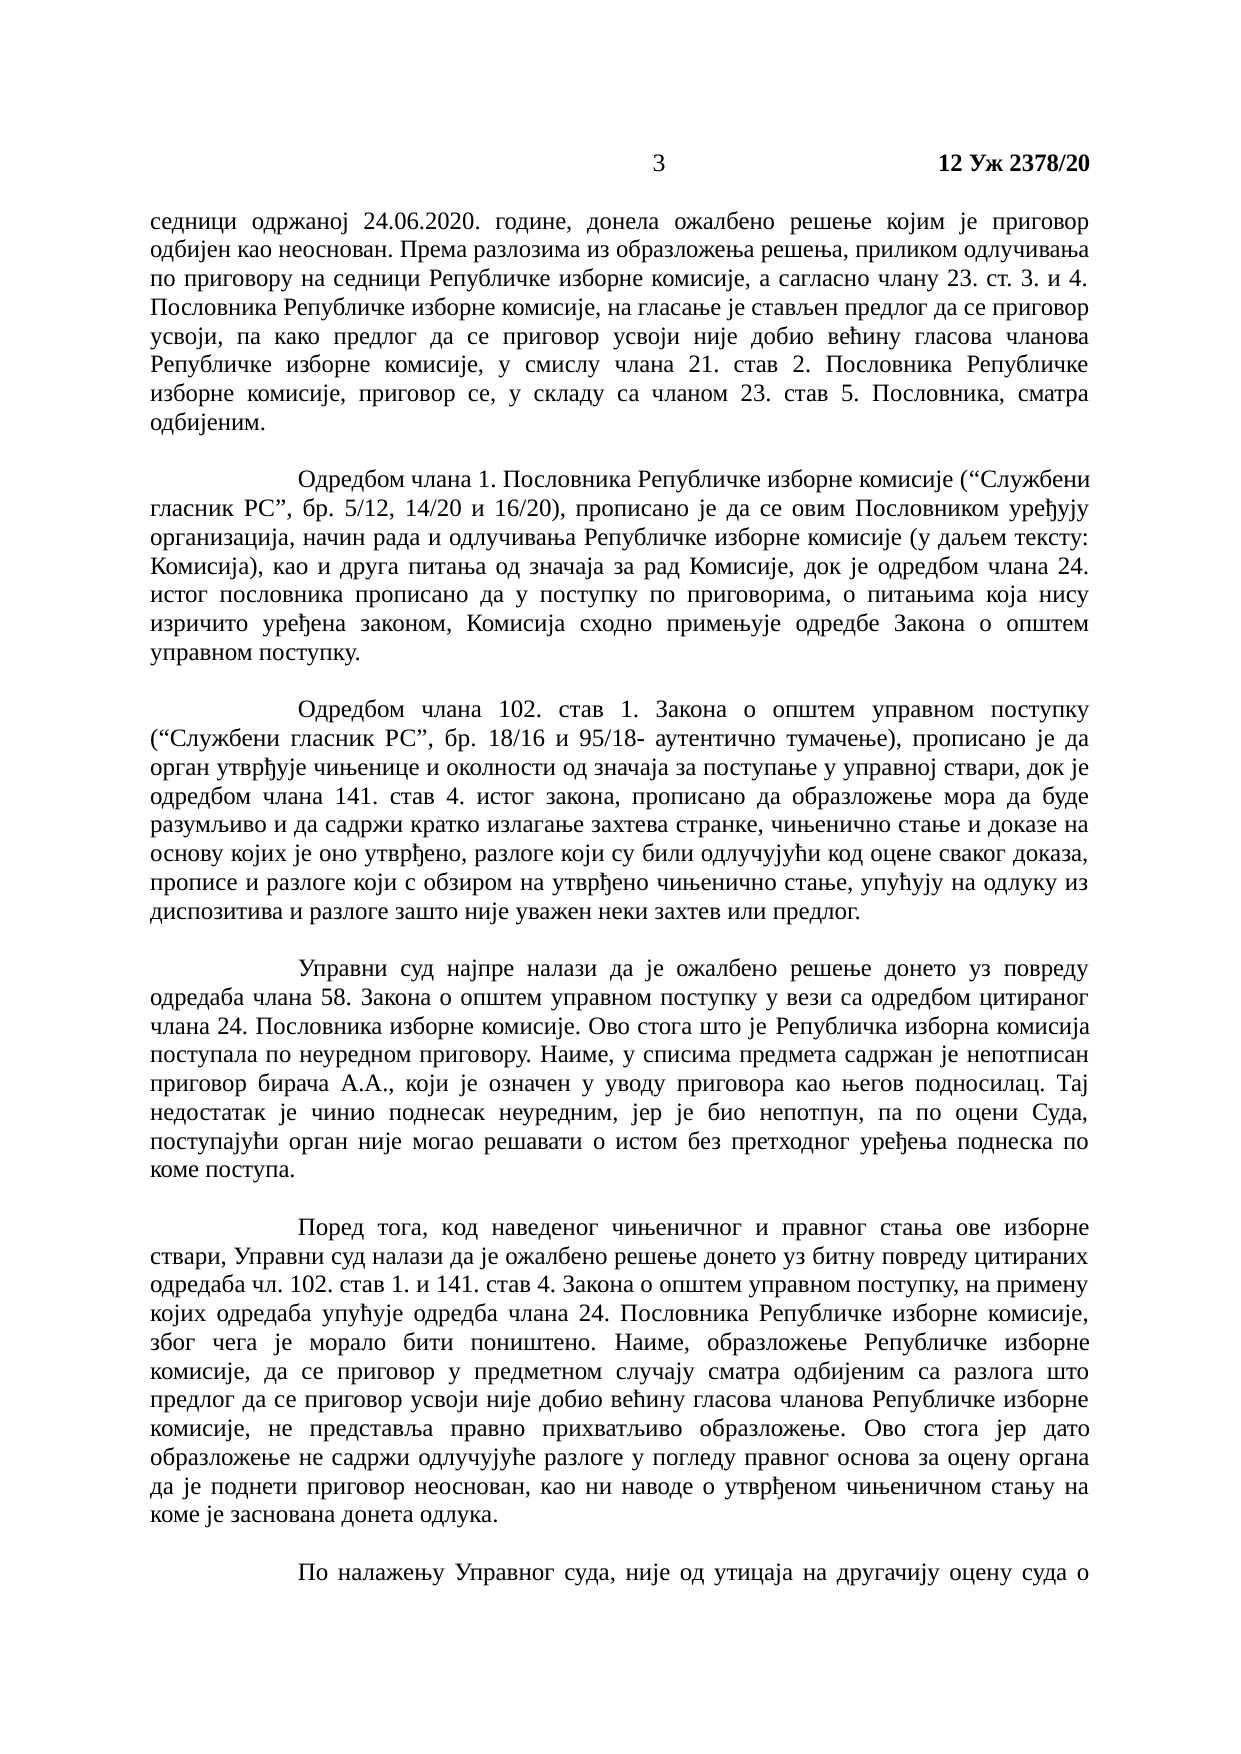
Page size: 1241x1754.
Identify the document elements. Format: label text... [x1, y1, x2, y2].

text Управни суд најпре налази да је ожалбено решење донето уз повреду одредаба члана 58. Закона о општем управном поступку у вези са одредбом цитираног члана 24. Пословника изборне комисије. Ово стога што је Републичка изборна комисија поступала по неуредном приговору. Наиме, у списима предмета садржан је непотписан приговор бирача A.A., који је означен у уводу приговора као његов подносилац. Тај недостатак је чинио поднесак неуредним, јер је био непотпун, па по оцени Суда, поступајући орган није могао решавати о истом без претходног уређења поднеска по коме поступа. [150, 953, 1090, 1183]
text По налажењу Управног суда, није од утицаја на другачију оцену суда о [150, 1557, 1090, 1586]
text Поред тога, код наведеног чињеничног и правног стања ове изборне ствари, Управни суд налази да је ожалбено решење донето уз битну повреду цитираних одредаба чл. 102. став 1. и 141. став 4. Закона о општем управном поступку, на примену којих одредаба упућује одредба члана 24. Пословника Републичке изборне комисије, због чега је морало бити поништено. Наиме, образложење Републичке изборне комисије, да се приговор у предметном случају сматра одбијеним са разлога што предлог да се приговор усвоји није добио већину гласова чланова Републичке изборне комисије, не представља правно прихватљиво образложење. Ово стога јер дато образложење не садржи одлучујуће разлоге у погледу правног основа за оцену органа да је поднети приговор неоснован, као ни наводе о утврђеном чињеничном стању на коме је заснована донета одлука. [150, 1212, 1090, 1528]
text Одредбом члана 102. став 1. Закона о општем управном поступку (“Службени гласник РС”, бр. 18/16 и 95/18- аутентично тумачење), прописано је да орган утврђује чињенице и околности од значаја за поступање у управној ствари, док је одредбом члана 141. став 4. истог закона, прописано да образложење мора да буде разумљиво и да садржи кратко излагање захтева странке, чињенично стање и доказе на основу којих је оно утврђено, разлоге који су били одлучујући код оцене сваког доказа, прописе и разлоге који с обзиром на утврђено чињенично стање, упућују на одлуку из диспозитива и разлоге зашто није уважен неки захтев или предлог. [150, 694, 1090, 924]
text Одредбом члана 1. Пословника Републичке изборне комисије (“Службени гласник РС”, бр. 5/12, 14/20 и 16/20), прописано је да се овим Пословником уређују организација, начин рада и одлучивања Републичке изборне комисије (у даљем тексту: Комисија), као и друга питања од значаја за рад Комисије, док је одредбом члана 24. истог пословника прописано да у поступку по приговорима, о питањима која нису изричито уређена законом, Комисија сходно примењује одредбе Закона о општем управном поступку. [150, 464, 1090, 666]
text седници одржаној 24.06.2020. године, донела ожалбено решење којим је приговор одбијен као неоснован. Према разлозима из образложења решења, приликом одлучивања по приговору на седници Републичке изборне комисије, а сагласно члану 23. ст. 3. и 4. Пословника Републичке изборне комисије, на гласање је стављен предлог да се приговор усвоји, па како предлог да се приговор усвоји није добио већину гласова чланова Републичке изборне комисије, у смислу члана 21. став 2. Пословника Републичке изборне комисије, приговор се, у складу са чланом 23. став 5. Пословника, сматра одбијеним. [150, 206, 1090, 436]
